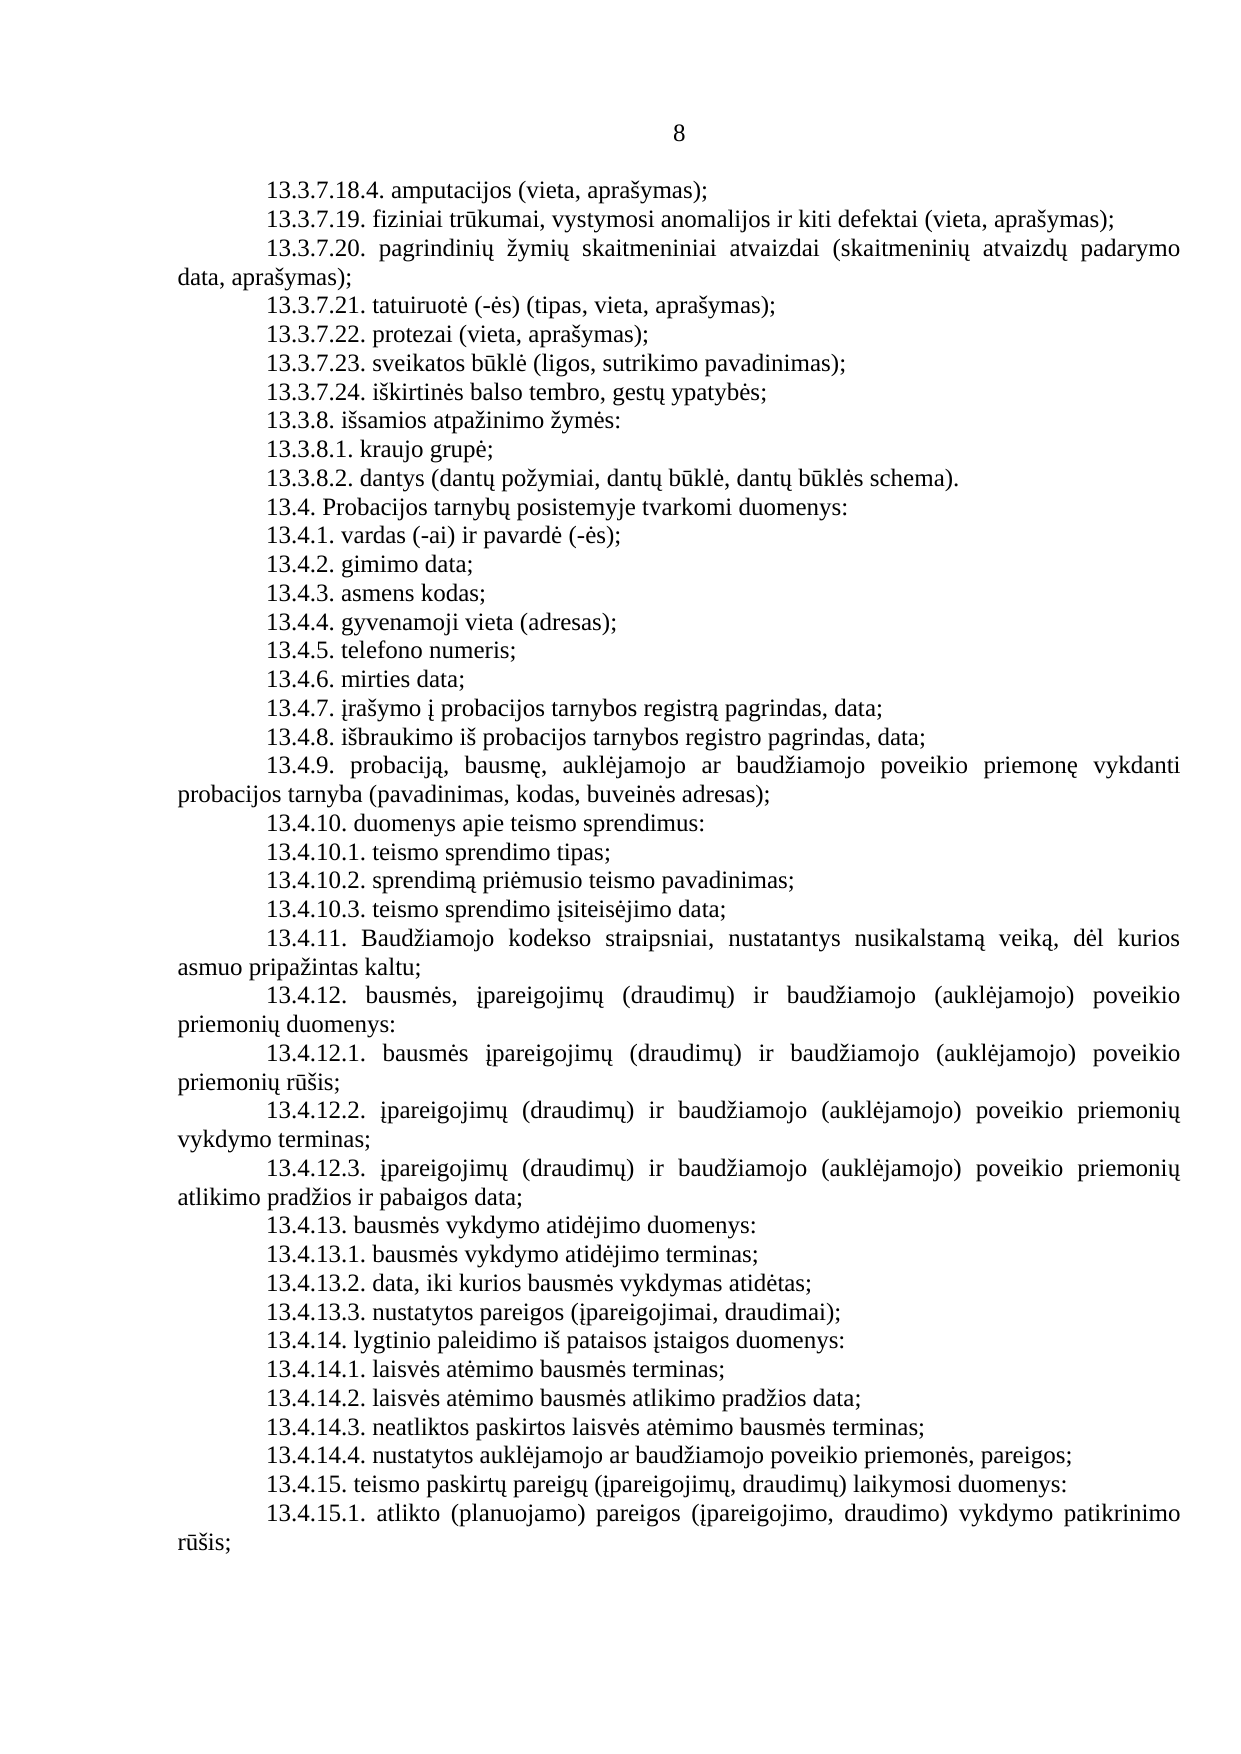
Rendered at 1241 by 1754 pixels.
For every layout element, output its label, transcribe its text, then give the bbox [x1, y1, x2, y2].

text 13.4.14. lygtinio paleidimo iš pataisos įstaigos duomenys: [177, 1326, 1181, 1354]
text 13.4.7. įrašymo į probacijos tarnybos registrą pagrindas, data; [177, 693, 1181, 722]
text 13.3.8.2. dantys (dantų požymiai, dantų būklė, dantų būklės schema). [177, 463, 1181, 492]
text 13.4.12.2. įpareigojimų (draudimų) ir baudžiamojo (auklėjamojo) poveikio priemonių vykdymo terminas; [177, 1096, 1181, 1153]
text 13.4.13.3. nustatytos pareigos (įpareigojimai, draudimai); [177, 1297, 1181, 1326]
text 13.3.8. išsamios atpažinimo žymės: [177, 406, 1181, 434]
text 13.4.5. telefono numeris; [177, 636, 1181, 664]
text 13.4.14.2. laisvės atėmimo bausmės atlikimo pradžios data; [177, 1383, 1181, 1412]
text 13.4.12.3. įpareigojimų (draudimų) ir baudžiamojo (auklėjamojo) poveikio priemonių atlikimo pradžios ir pabaigos data; [177, 1153, 1181, 1211]
text 13.4.13.2. data, iki kurios bausmės vykdymas atidėtas; [177, 1268, 1181, 1297]
text 13.4.3. asmens kodas; [177, 578, 1181, 607]
text 13.4.13.1. bausmės vykdymo atidėjimo terminas; [177, 1239, 1181, 1268]
text 13.4.15.1. atlikto (planuojamo) pareigos (įpareigojimo, draudimo) vykdymo patikrinimo rūšis; [177, 1498, 1181, 1556]
text 13.4.12. bausmės, įpareigojimų (draudimų) ir baudžiamojo (auklėjamojo) poveikio priemonių duomenys: [177, 981, 1181, 1038]
text 13.4.12.1. bausmės įpareigojimų (draudimų) ir baudžiamojo (auklėjamojo) poveikio priemonių rūšis; [177, 1038, 1181, 1096]
text 13.4.14.4. nustatytos auklėjamojo ar baudžiamojo poveikio priemonės, pareigos; [177, 1441, 1181, 1469]
text 13.4.9. probaciją, bausmę, auklėjamojo ar baudžiamojo poveikio priemonę vykdanti probacijos tarnyba (pavadinimas, kodas, buveinės adresas); [177, 751, 1181, 808]
text 13.3.7.19. fiziniai trūkumai, vystymosi anomalijos ir kiti defektai (vieta, aprašymas); [177, 204, 1181, 233]
text 13.3.7.24. iškirtinės balso tembro, gestų ypatybės; [177, 377, 1181, 406]
text 13.4.14.3. neatliktos paskirtos laisvės atėmimo bausmės terminas; [177, 1412, 1181, 1441]
text 13.4.10.1. teismo sprendimo tipas; [177, 837, 1181, 866]
text 13.4.10.3. teismo sprendimo įsiteisėjimo data; [177, 894, 1181, 923]
text 13.4.10. duomenys apie teismo sprendimus: [177, 808, 1181, 837]
text 13.4.2. gimimo data; [177, 549, 1181, 578]
text 13.3.7.21. tatuiruotė (-ės) (tipas, vieta, aprašymas); [177, 291, 1181, 319]
text 13.4.8. išbraukimo iš probacijos tarnybos registro pagrindas, data; [177, 722, 1181, 751]
text 13.4.4. gyvenamoji vieta (adresas); [177, 607, 1181, 636]
text 13.4.14.1. laisvės atėmimo bausmės terminas; [177, 1354, 1181, 1383]
text 13.3.7.18.4. amputacijos (vieta, aprašymas); [177, 176, 1181, 204]
text 13.4.10.2. sprendimą priėmusio teismo pavadinimas; [177, 866, 1181, 894]
text 13.3.8.1. kraujo grupė; [177, 434, 1181, 463]
text 13.4.1. vardas (-ai) ir pavardė (-ės); [177, 521, 1181, 549]
text 13.3.7.23. sveikatos būklė (ligos, sutrikimo pavadinimas); [177, 348, 1181, 377]
text 13.4.6. mirties data; [177, 664, 1181, 693]
text 13.4.11. Baudžiamojo kodekso straipsniai, nustatantys nusikalstamą veiką, dėl kurios asmuo pripažintas kaltu; [177, 923, 1181, 981]
text 13.4.13. bausmės vykdymo atidėjimo duomenys: [177, 1211, 1181, 1239]
text 13.4. Probacijos tarnybų posistemyje tvarkomi duomenys: [177, 492, 1181, 521]
text 13.3.7.22. protezai (vieta, aprašymas); [177, 319, 1181, 348]
text 13.4.15. teismo paskirtų pareigų (įpareigojimų, draudimų) laikymosi duomenys: [177, 1469, 1181, 1498]
text 13.3.7.20. pagrindinių žymių skaitmeniniai atvaizdai (skaitmeninių atvaizdų padarymo data, aprašymas); [177, 233, 1181, 291]
